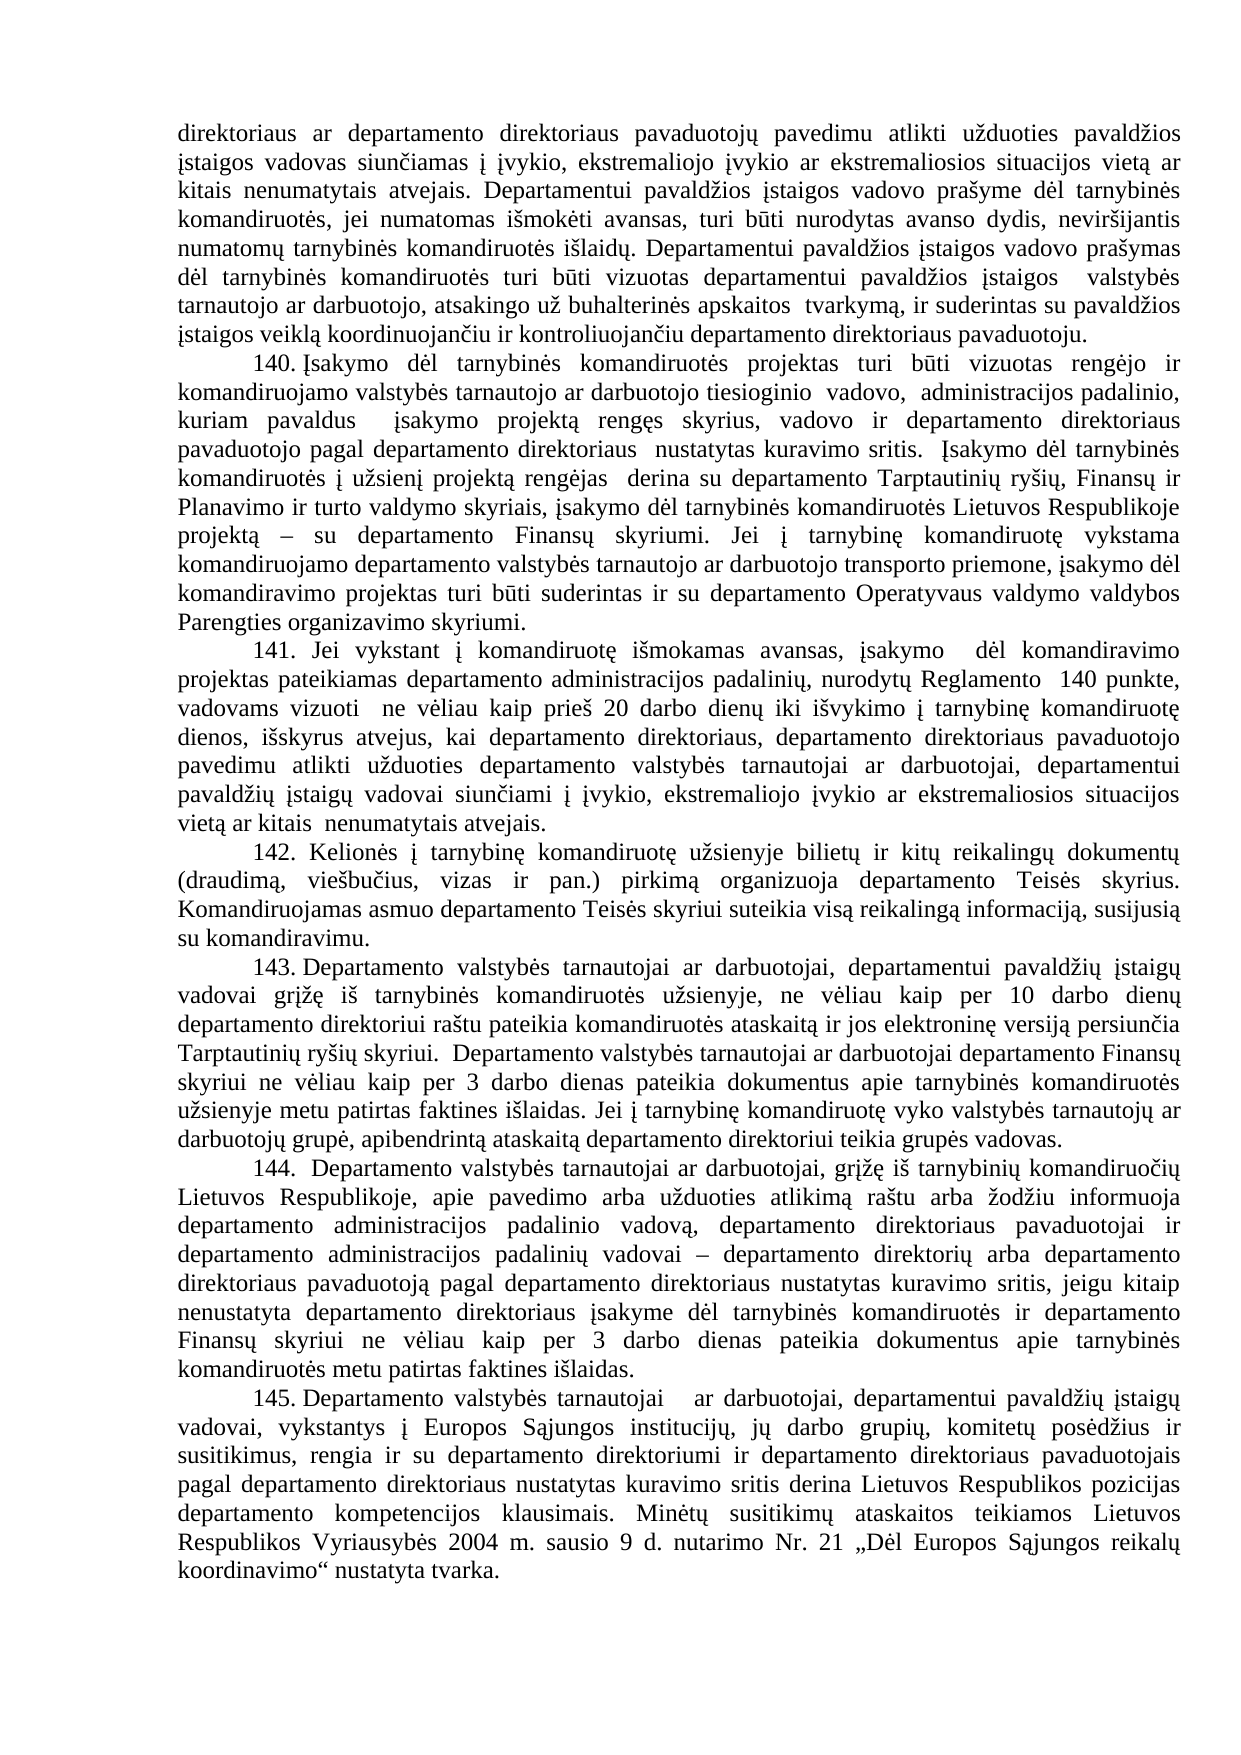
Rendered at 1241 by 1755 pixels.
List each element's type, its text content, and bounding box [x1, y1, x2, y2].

text 142. Kelionės į tarnybinę komandiruotę užsienyje bilietų ir kitų reikalingų dokumentų (draudimą, viešbučius, vizas ir pan.) pirkimą organizuoja departamento Teisės skyrius. Komandiruojamas asmuo departamento Teisės skyriui suteikia visą reikalingą informaciją, susijusią su komandiravimu. [177, 837, 1181, 952]
text 145. Departamento valstybės tarnautojai ar darbuotojai, departamentui pavaldžių įstaigų vadovai, vykstantys į Europos Sąjungos institucijų, jų darbo grupių, komitetų posėdžius ir susitikimus, rengia ir su departamento direktoriumi ir departamento direktoriaus pavaduotojais pagal departamento direktoriaus nustatytas kuravimo sritis derina Lietuvos Respublikos pozicijas departamento kompetencijos klausimais. Minėtų susitikimų ataskaitos teikiamos Lietuvos Respublikos Vyriausybės 2004 m. sausio 9 d. nutarimo Nr. 21 „Dėl Europos Sąjungos reikalų koordinavimo“ nustatyta tvarka. [177, 1383, 1181, 1584]
text 140. Įsakymo dėl tarnybinės komandiruotės projektas turi būti vizuotas rengėjo ir komandiruojamo valstybės tarnautojo ar darbuotojo tiesioginio vadovo, administracijos padalinio, kuriam pavaldus įsakymo projektą rengęs skyrius, vadovo ir departamento direktoriaus pavaduotojo pagal departamento direktoriaus nustatytas kuravimo sritis. Įsakymo dėl tarnybinės komandiruotės į užsienį projektą rengėjas derina su departamento Tarptautinių ryšių, Finansų ir Planavimo ir turto valdymo skyriais, įsakymo dėl tarnybinės komandiruotės Lietuvos Respublikoje projektą – su departamento Finansų skyriumi. Jei į tarnybinę komandiruotę vykstama komandiruojamo departamento valstybės tarnautojo ar darbuotojo transporto priemone, įsakymo dėl komandiravimo projektas turi būti suderintas ir su departamento Operatyvaus valdymo valdybos Parengties organizavimo skyriumi. [177, 348, 1181, 636]
text 144. Departamento valstybės tarnautojai ar darbuotojai, grįžę iš tarnybinių komandiruočių Lietuvos Respublikoje, apie pavedimo arba užduoties atlikimą raštu arba žodžiu informuoja departamento administracijos padalinio vadovą, departamento direktoriaus pavaduotojai ir departamento administracijos padalinių vadovai – departamento direktorių arba departamento direktoriaus pavaduotoją pagal departamento direktoriaus nustatytas kuravimo sritis, jeigu kitaip nenustatyta departamento direktoriaus įsakyme dėl tarnybinės komandiruotės ir departamento Finansų skyriui ne vėliau kaip per 3 darbo dienas pateikia dokumentus apie tarnybinės komandiruotės metu patirtas faktines išlaidas. [177, 1153, 1181, 1383]
text direktoriaus ar departamento direktoriaus pavaduotojų pavedimu atlikti užduoties pavaldžios įstaigos vadovas siunčiamas į įvykio, ekstremaliojo įvykio ar ekstremaliosios situacijos vietą ar kitais nenumatytais atvejais. Departamentui pavaldžios įstaigos vadovo prašyme dėl tarnybinės komandiruotės, jei numatomas išmokėti avansas, turi būti nurodytas avanso dydis, neviršijantis numatomų tarnybinės komandiruotės išlaidų. Departamentui pavaldžios įstaigos vadovo prašymas dėl tarnybinės komandiruotės turi būti vizuotas departamentui pavaldžios įstaigos valstybės tarnautojo ar darbuotojo, atsakingo už buhalterinės apskaitos tvarkymą, ir suderintas su pavaldžios įstaigos veiklą koordinuojančiu ir kontroliuojančiu departamento direktoriaus pavaduotoju. [177, 118, 1181, 348]
text 143. Departamento valstybės tarnautojai ar darbuotojai, departamentui pavaldžių įstaigų vadovai grįžę iš tarnybinės komandiruotės užsienyje, ne vėliau kaip per 10 darbo dienų departamento direktoriui raštu pateikia komandiruotės ataskaitą ir jos elektroninę versiją persiunčia Tarptautinių ryšių skyriui. Departamento valstybės tarnautojai ar darbuotojai departamento Finansų skyriui ne vėliau kaip per 3 darbo dienas pateikia dokumentus apie tarnybinės komandiruotės užsienyje metu patirtas faktines išlaidas. Jei į tarnybinę komandiruotę vyko valstybės tarnautojų ar darbuotojų grupė, apibendrintą ataskaitą departamento direktoriui teikia grupės vadovas. [177, 952, 1181, 1153]
text 141. Jei vykstant į komandiruotę išmokamas avansas, įsakymo dėl komandiravimo projektas pateikiamas departamento administracijos padalinių, nurodytų Reglamento 140 punkte, vadovams vizuoti ne vėliau kaip prieš 20 darbo dienų iki išvykimo į tarnybinę komandiruotę dienos, išskyrus atvejus, kai departamento direktoriaus, departamento direktoriaus pavaduotojo pavedimu atlikti užduoties departamento valstybės tarnautojai ar darbuotojai, departamentui pavaldžių įstaigų vadovai siunčiami į įvykio, ekstremaliojo įvykio ar ekstremaliosios situacijos vietą ar kitais nenumatytais atvejais. [177, 636, 1181, 837]
